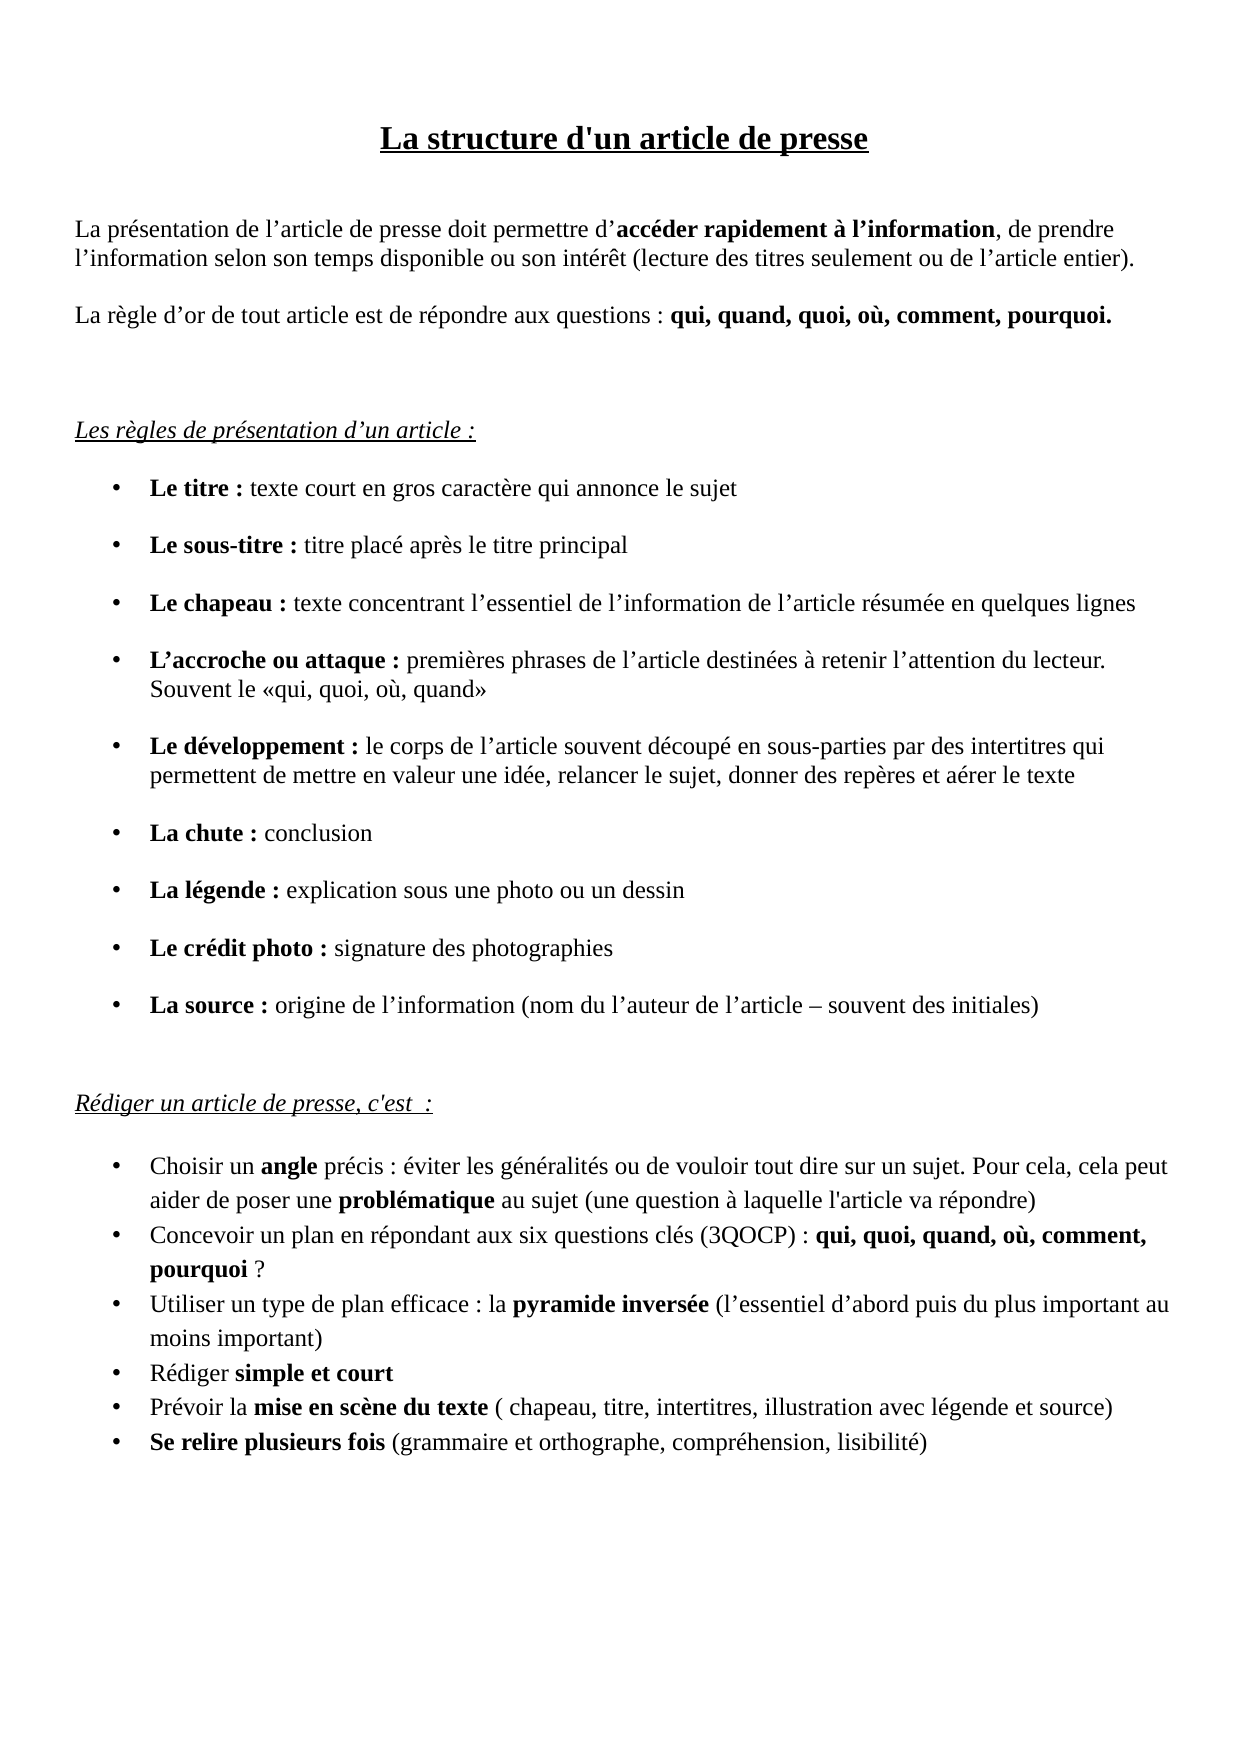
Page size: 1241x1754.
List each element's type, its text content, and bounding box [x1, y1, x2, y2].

text Les règles de présentation d’un article : [74, 415, 1174, 444]
text  [74, 616, 1174, 645]
list Concevoir un plan en répondant aux six questions clés (3QOCP) : qui, quoi, quand, où, comment, pourquoi ? [112, 1220, 1174, 1283]
list Le chapeau : texte concentrant l’essentiel de l’information de l’article résumée en quelques lignes [112, 588, 1174, 616]
list La légende : explication sous une photo ou un dessin [112, 875, 1174, 904]
text  [74, 501, 1174, 530]
list L’accroche ou attaque : premières phrases de l’article destinées à retenir l’attention du lecteur. Souvent le «qui, quoi, où, quand» [112, 645, 1174, 703]
text La règle d’or de tout article est de répondre aux questions : qui, quand, quoi, où, comment, pourquoi. [74, 300, 1174, 329]
list Le sous-titre : titre placé après le titre principal [112, 530, 1174, 559]
text  [74, 703, 1174, 731]
list Le crédit photo : signature des photographies [112, 933, 1174, 961]
list Prévoir la mise en scène du texte ( chapeau, titre, intertitres, illustration avec légende et source) [112, 1392, 1174, 1421]
text  [74, 789, 1174, 818]
text La structure d'un article de presse [74, 118, 1174, 156]
list Se relire plusieurs fois (grammaire et orthographe, compréhension, lisibilité) [112, 1427, 1174, 1456]
text  [74, 961, 1174, 990]
text  [74, 444, 1174, 473]
list Choisir un angle précis : éviter les généralités ou de vouloir tout dire sur un sujet. Pour cela, cela peut aider de poser une problématique au sujet (une question à laquelle l'article va répondre) [112, 1151, 1174, 1214]
list Le titre : texte court en gros caractère qui annonce le sujet [112, 473, 1174, 501]
text  [74, 846, 1174, 875]
list Le développement : le corps de l’article souvent découpé en sous-parties par des intertitres qui permettent de mettre en valeur une idée, relancer le sujet, donner des repères et aérer le texte [112, 731, 1174, 789]
text  [74, 559, 1174, 588]
text La présentation de l’article de presse doit permettre d’accéder rapidement à l’information, de prendre l’information selon son temps disponible ou son intérêt (lecture des titres seulement ou de l’article entier). [74, 214, 1174, 271]
text  [74, 904, 1174, 933]
list Utiliser un type de plan efficace : la pyramide inversée (l’essentiel d’abord puis du plus important au moins important) [112, 1289, 1174, 1352]
list Rédiger simple et court [112, 1358, 1174, 1387]
list La chute : conclusion [112, 818, 1174, 846]
text Rédiger un article de presse, c'est : [74, 1088, 1174, 1117]
list La source : origine de l’information (nom du l’auteur de l’article – souvent des initiales) [112, 990, 1174, 1019]
